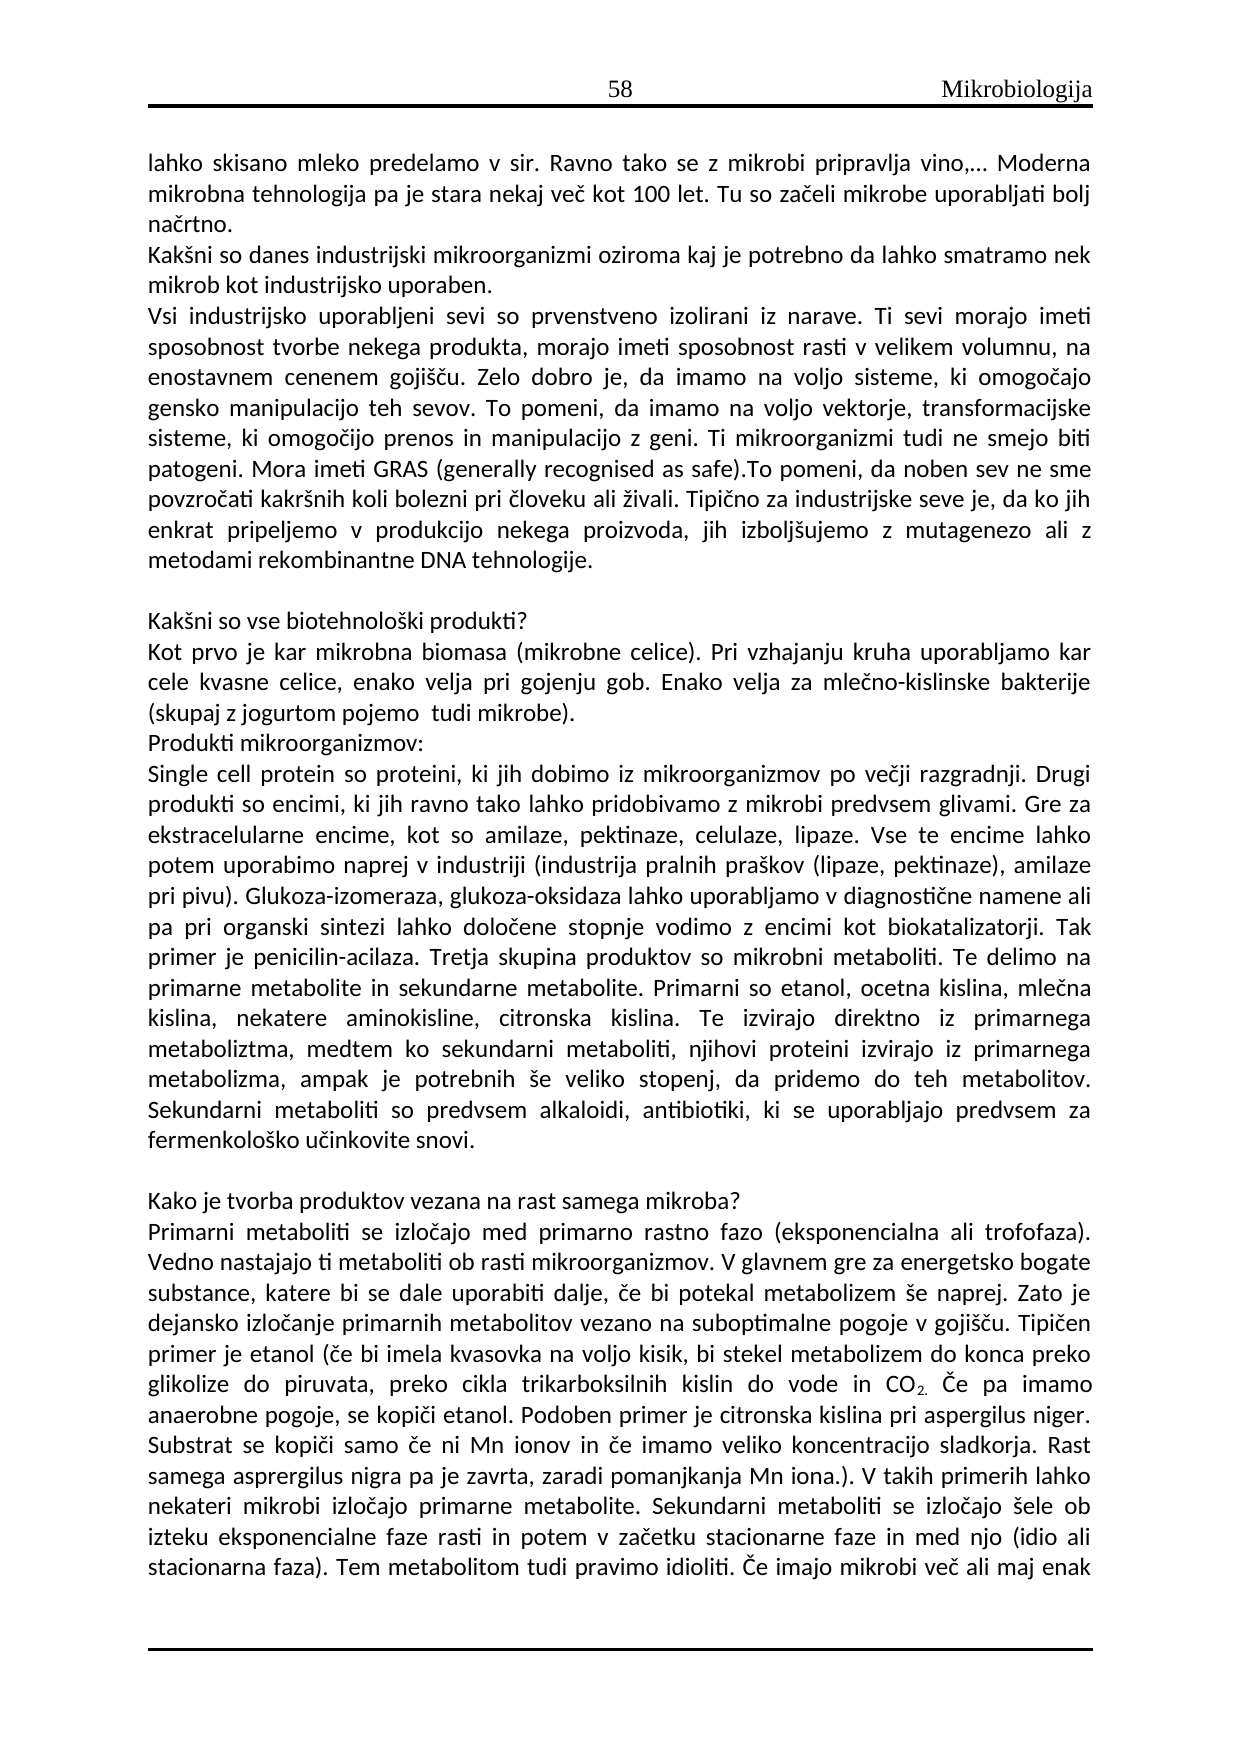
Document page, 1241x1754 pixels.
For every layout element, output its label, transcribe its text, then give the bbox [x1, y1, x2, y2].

text lahko skisano mleko predelamo v sir. Ravno tako se z mikrobi pripravlja vino,… Moderna mikrobna tehnologija pa je stara nekaj več kot 100 let. Tu so začeli mikrobe uporabljati bolj načrtno. [148, 148, 1093, 239]
text Produkti mikroorganizmov: [148, 727, 1093, 758]
text Kako je tvorba produktov vezana na rast samega mikroba? [148, 1185, 1093, 1216]
text Single cell protein so proteini, ki jih dobimo iz mikroorganizmov po večji razgradnji. Drugi produkti so encimi, ki jih ravno tako lahko pridobivamo z mikrobi predvsem glivami. Gre za ekstracelularne encime, kot so amilaze, pektinaze, celulaze, lipaze. Vse te encime lahko potem uporabimo naprej v industriji (industrija pralnih praškov (lipaze, pektinaze), amilaze pri pivu). Glukoza-izomeraza, glukoza-oksidaza lahko uporabljamo v diagnostične namene ali pa pri organski sintezi lahko določene stopnje vodimo z encimi kot biokatalizatorji. Tak primer je penicilin-acilaza. Tretja skupina produktov so mikrobni metaboliti. Te delimo na primarne metabolite in sekundarne metabolite. Primarni so etanol, ocetna kislina, mlečna kislina, nekatere aminokisline, citronska kislina. Te izvirajo direktno iz primarnega metaboliztma, medtem ko sekundarni metaboliti, njihovi proteini izvirajo iz primarnega metabolizma, ampak je potrebnih še veliko stopenj, da pridemo do teh metabolitov. Sekundarni metaboliti so predvsem alkaloidi, antibiotiki, ki se uporabljajo predvsem za fermenkološko učinkovite snovi. [148, 758, 1093, 1155]
text Kakšni so vse biotehnološki produkti? [148, 605, 1093, 636]
text Vsi industrijsko uporabljeni sevi so prvenstveno izolirani iz narave. Ti sevi morajo imeti sposobnost tvorbe nekega produkta, morajo imeti sposobnost rasti v velikem volumnu, na enostavnem cenenem gojišču. Zelo dobro je, da imamo na voljo sisteme, ki omogočajo gensko manipulacijo teh sevov. To pomeni, da imamo na voljo vektorje, transformacijske sisteme, ki omogočijo prenos in manipulacijo z geni. Ti mikroorganizmi tudi ne smejo biti patogeni. Mora imeti GRAS (generally recognised as safe).To pomeni, da noben sev ne sme povzročati kakršnih koli bolezni pri človeku ali živali. Tipično za industrijske seve je, da ko jih enkrat pripeljemo v produkcijo nekega proizvoda, jih izboljšujemo z mutagenezo ali z metodami rekombinantne DNA tehnologije. [148, 300, 1093, 575]
text Primarni metaboliti se izločajo med primarno rastno fazo (eksponencialna ali trofofaza). Vedno nastajajo ti metaboliti ob rasti mikroorganizmov. V glavnem gre za energetsko bogate substance, katere bi se dale uporabiti dalje, če bi potekal metabolizem še naprej. Zato je dejansko izločanje primarnih metabolitov vezano na suboptimalne pogoje v gojišču. Tipičen primer je etanol (če bi imela kvasovka na voljo kisik, bi stekel metabolizem do konca preko glikolize do piruvata, preko cikla trikarboksilnih kislin do vode in CO2. Če pa imamo anaerobne pogoje, se kopiči etanol. Podoben primer je citronska kislina pri aspergilus niger. Substrat se kopiči samo če ni Mn ionov in če imamo veliko koncentracijo sladkorja. Rast samega asprergilus nigra pa je zavrta, zaradi pomanjkanja Mn iona.). V takih primerih lahko nekateri mikrobi izločajo primarne metabolite. Sekundarni metaboliti se izločajo šele ob izteku eksponencialne faze rasti in potem v začetku stacionarne faze in med njo (idio ali stacionarna faza). Tem metabolitom tudi pravimo idioliti. Če imajo mikrobi več ali maj enak [148, 1216, 1093, 1582]
text Kakšni so danes industrijski mikroorganizmi oziroma kaj je potrebno da lahko smatramo nek mikrob kot industrijsko uporaben. [148, 239, 1093, 300]
text Kot prvo je kar mikrobna biomasa (mikrobne celice). Pri vzhajanju kruha uporabljamo kar cele kvasne celice, enako velja pri gojenju gob. Enako velja za mlečno-kislinske bakterije (skupaj z jogurtom pojemo tudi mikrobe). [148, 636, 1093, 727]
